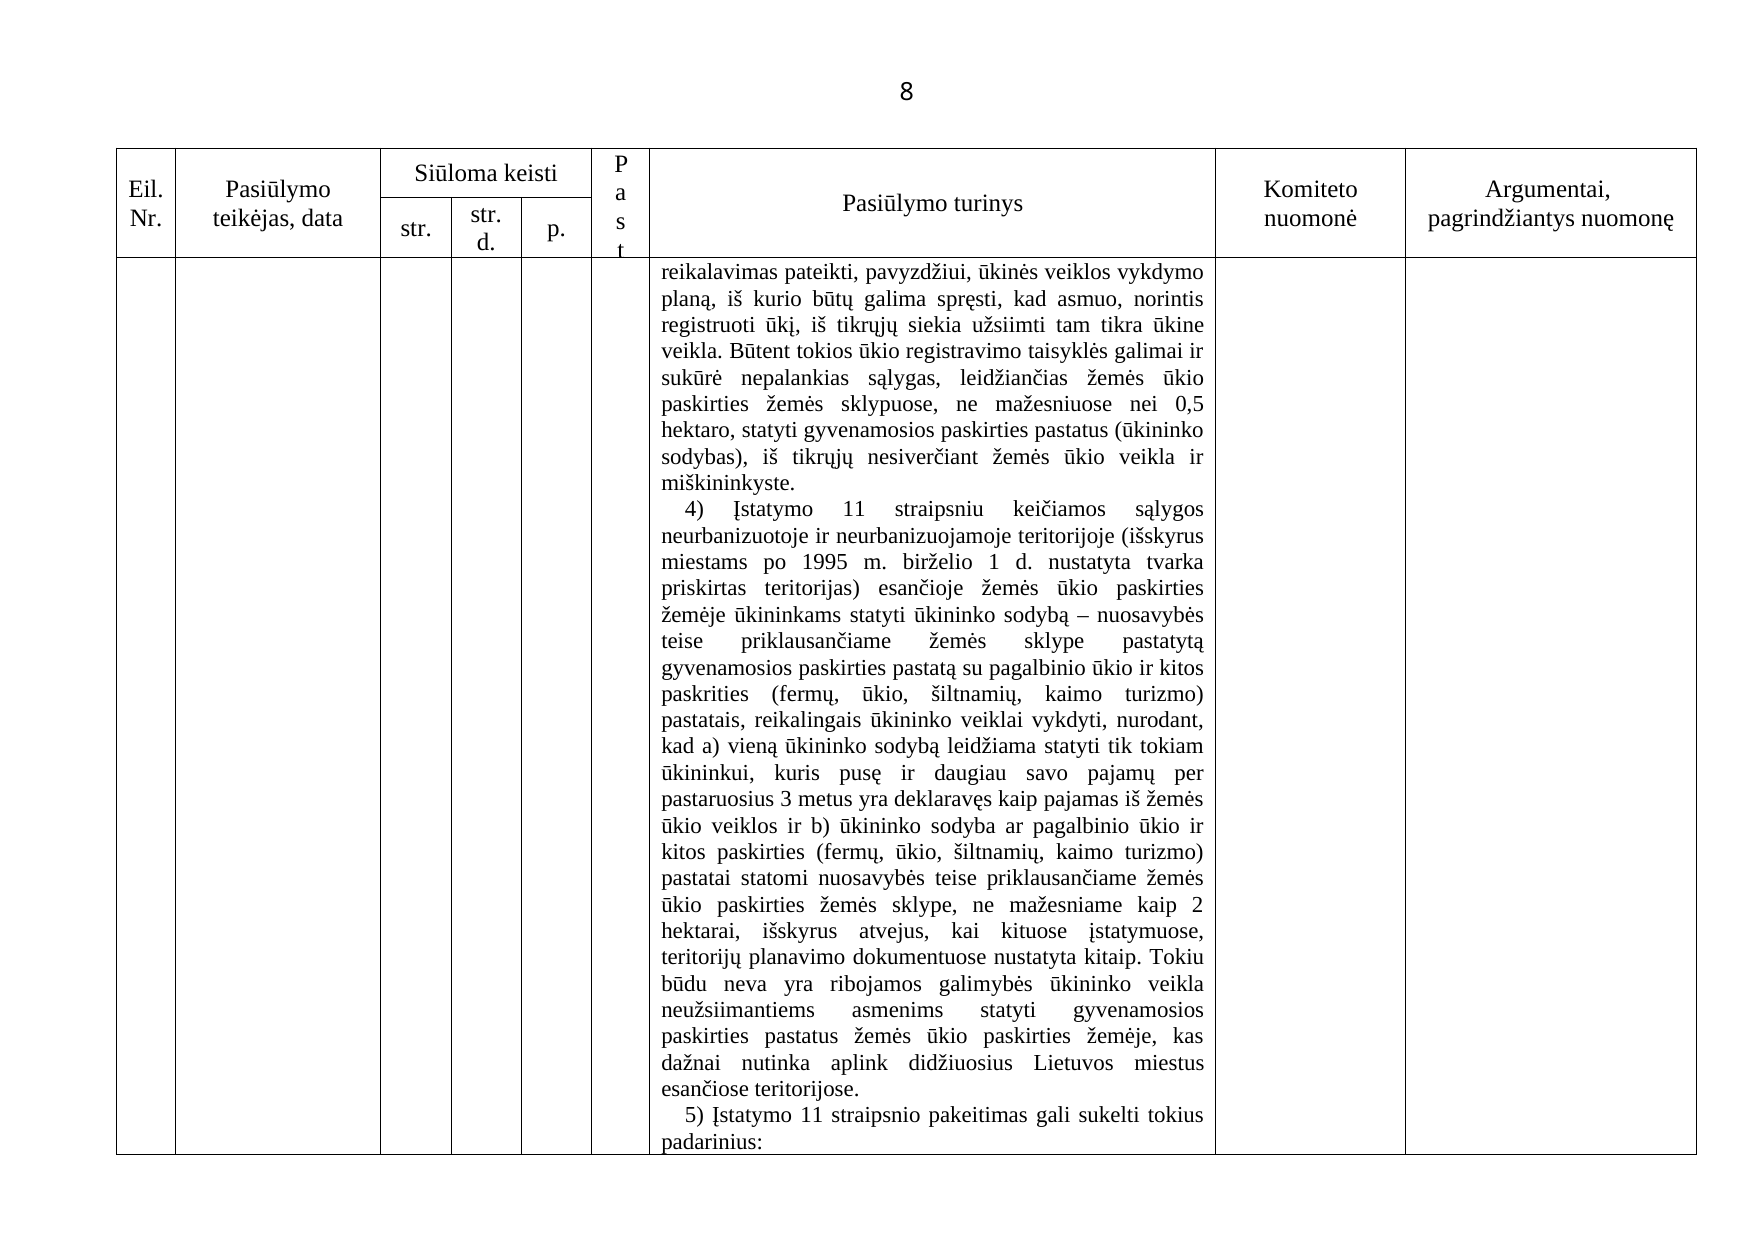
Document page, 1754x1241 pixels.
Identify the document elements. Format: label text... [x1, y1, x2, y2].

table_header Pastabos [592, 149, 649, 257]
table_cell [452, 258, 521, 1154]
table_cell [1406, 258, 1696, 1154]
table_cell [176, 258, 380, 1154]
table_header Siūloma keisti [381, 149, 591, 197]
table_cell [117, 258, 175, 1154]
table_cell str. d. [452, 198, 521, 257]
table_cell [1216, 258, 1405, 1154]
table_header Pasiūlymo turinys [650, 149, 1215, 257]
table_header Eil. Nr. [117, 149, 175, 257]
table_cell str. [381, 198, 451, 257]
table_cell p. [522, 198, 591, 257]
table_header Komiteto nuomonė [1216, 149, 1405, 257]
table_header Pasiūlymo teikėjas, data [176, 149, 380, 257]
table_cell [522, 258, 591, 1154]
table_cell [592, 258, 649, 1154]
table_cell reikalavimas pateikti, pavyzdžiui, ūkinės veiklos vykdymo planą, iš kurio būtų galima spręsti, kad asmuo, norintis registruoti ūkį, iš tikrųjų siekia užsiimti tam tikra ūkine veikla. Būtent tokios ūkio registravimo taisyklės galimai ir sukūrė nepalankias sąlygas, leidžiančias žemės ūkio paskirties žemės sklypuose, ne mažesniuose nei 0,5 hektaro, statyti gyvenamosios paskirties pastatus (ūkininko sodybas), iš tikrųjų nesiverčiant žemės ūkio veikla ir miškininkyste. 4) Įstatymo 11 straipsniu keičiamos sąlygos neurbanizuotoje ir neurbanizuojamoje teritorijoje (išskyrus miestams po 1995 m. birželio 1 d. nustatyta tvarka priskirtas teritorijas) esančioje žemės ūkio paskirties žemėje ūkininkams statyti ūkininko sodybą – nuosavybės teise priklausančiame žemės sklype pastatytą gyvenamosios paskirties pastatą su pagalbinio ūkio ir kitos paskrities (fermų, ūkio, šiltnamių, kaimo turizmo) pastatais, reikalingais ūkininko veiklai vykdyti, nurodant, kad a) vieną ūkininko sodybą leidžiama statyti tik tokiam ūkininkui, kuris pusę ir daugiau savo pajamų per pastaruosius 3 metus yra deklaravęs kaip pajamas iš žemės ūkio veiklos ir b) ūkininko sodyba ar pagalbinio ūkio ir kitos paskirties (fermų, ūkio, šiltnamių, kaimo turizmo) pastatai statomi nuosavybės teise priklausančiame žemės ūkio paskirties žemės sklype, ne mažesniame kaip 2 hektarai, išskyrus atvejus, kai kituose įstatymuose, teritorijų planavimo dokumentuose nustatyta kitaip. Tokiu būdu neva yra ribojamos galimybės ūkininko veikla neužsiimantiems asmenims statyti gyvenamosios paskirties pastatus žemės ūkio paskirties žemėje, kas dažnai nutinka aplink didžiuosius Lietuvos miestus esančiose teritorijose. 5) Įstatymo 11 straipsnio pakeitimas gali sukelti tokius padarinius: [650, 258, 1215, 1154]
table_cell [381, 258, 451, 1154]
table_header Argumentai, pagrindžiantys nuomonę [1406, 149, 1696, 257]
